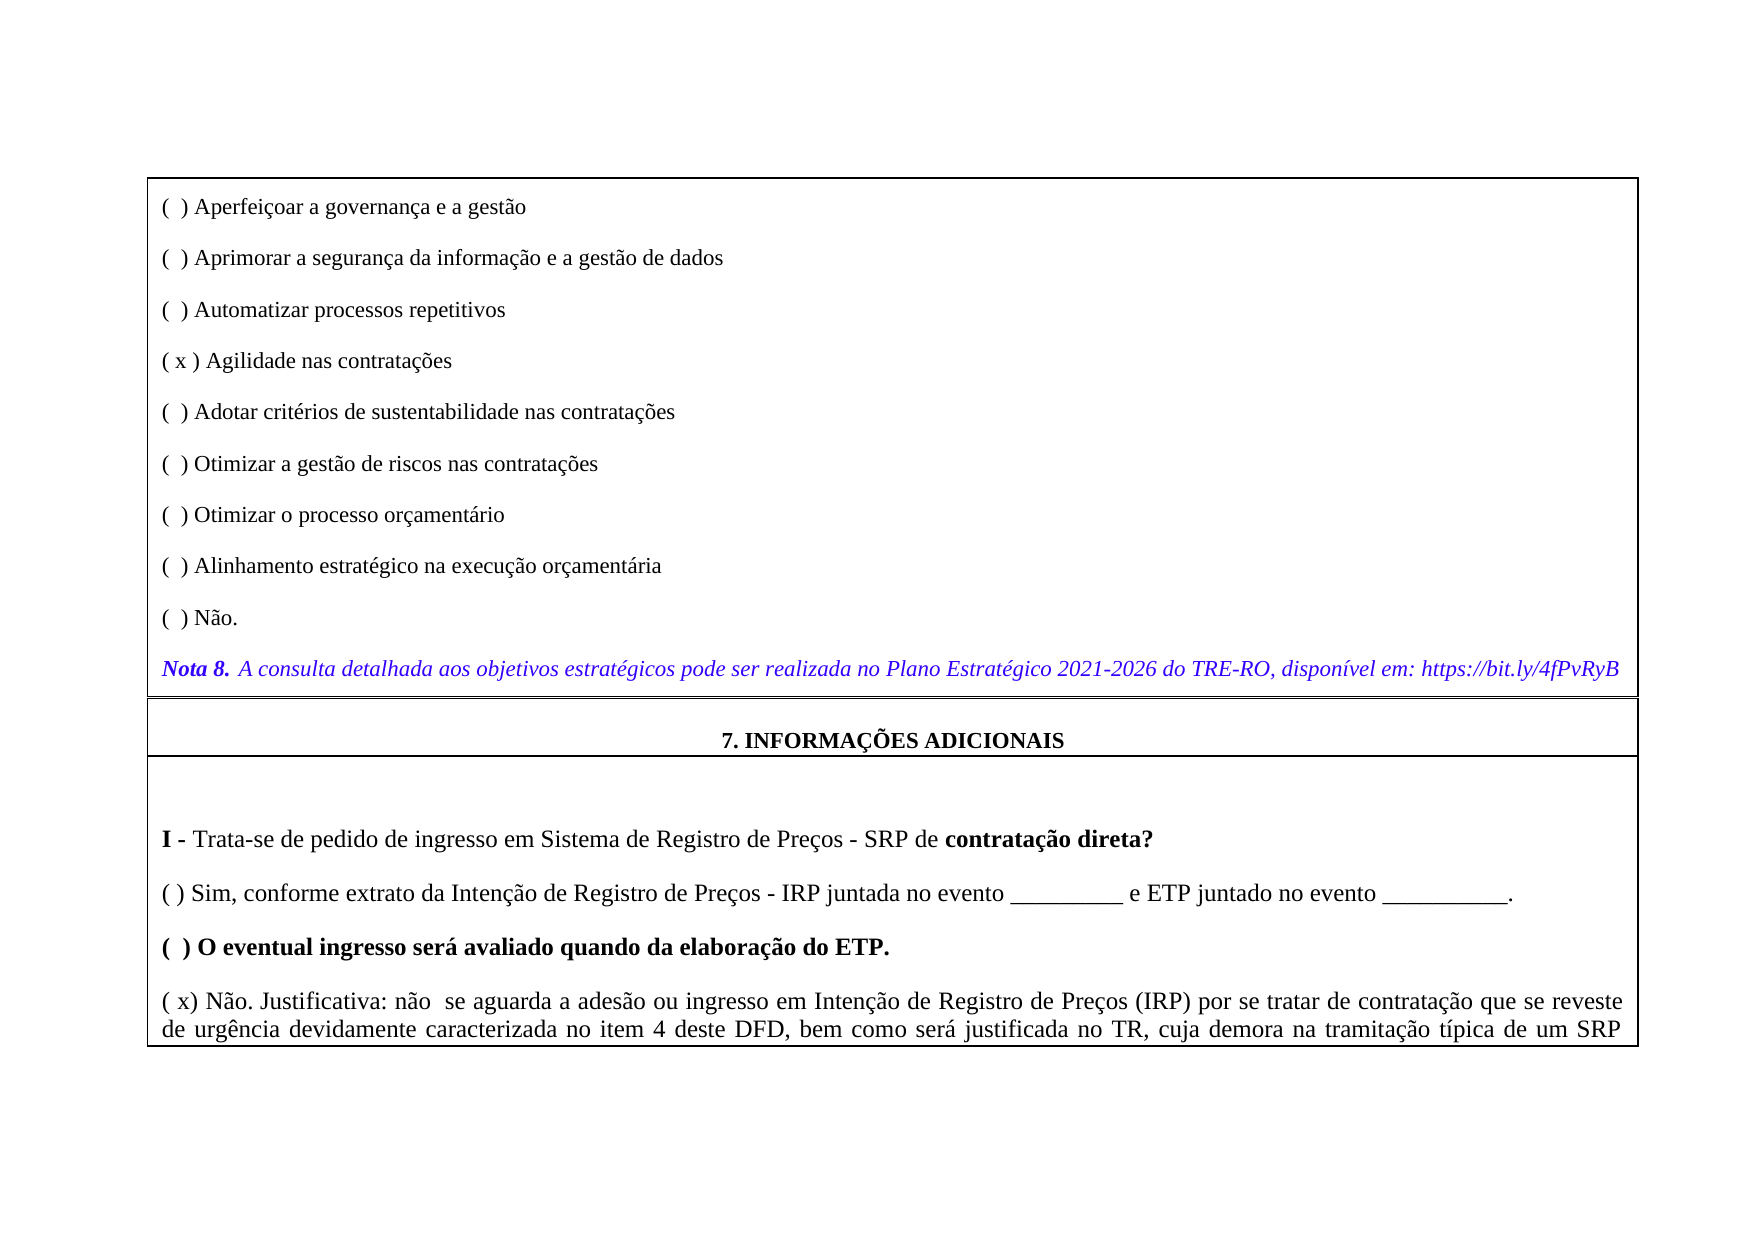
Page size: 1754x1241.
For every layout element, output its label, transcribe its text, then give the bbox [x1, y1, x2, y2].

table_cell I - Trata-se de pedido de ingresso em Sistema de Registro de Preços - SRP de contratação direta? ( ) Sim, conforme extrato da Intenção de Registro de Preços - IRP juntada no evento _________ e ETP juntado no evento __________. ( ) O eventual ingresso será avaliado quando da elaboração do ETP. ( x) Não. Justificativa: não se aguarda a adesão ou ingresso em Intenção de Registro de Preços (IRP) por se tratar de contratação que se reveste de urgência devidamente caracterizada no item 4 deste DFD, bem como será justificada no TR, cuja demora na tramitação típica de um SRP [148, 757, 1637, 1045]
table_cell ( ) Aperfeiçoar a governança e a gestão ( ) Aprimorar a segurança da informação e a gestão de dados ( ) Automatizar processos repetitivos ( x ) Agilidade nas contratações ( ) Adotar critérios de sustentabilidade nas contratações ( ) Otimizar a gestão de riscos nas contratações ( ) Otimizar o processo orçamentário ( ) Alinhamento estratégico na execução orçamentária ( ) Não. Nota 8. A consulta detalhada aos objetivos estratégicos pode ser realizada no Plano Estratégico 2021-2026 do TRE-RO, disponível em: https://bit.ly/4fPvRyB [148, 179, 1637, 696]
table_header 7. INFORMAÇÕES ADICIONAIS [148, 699, 1637, 755]
